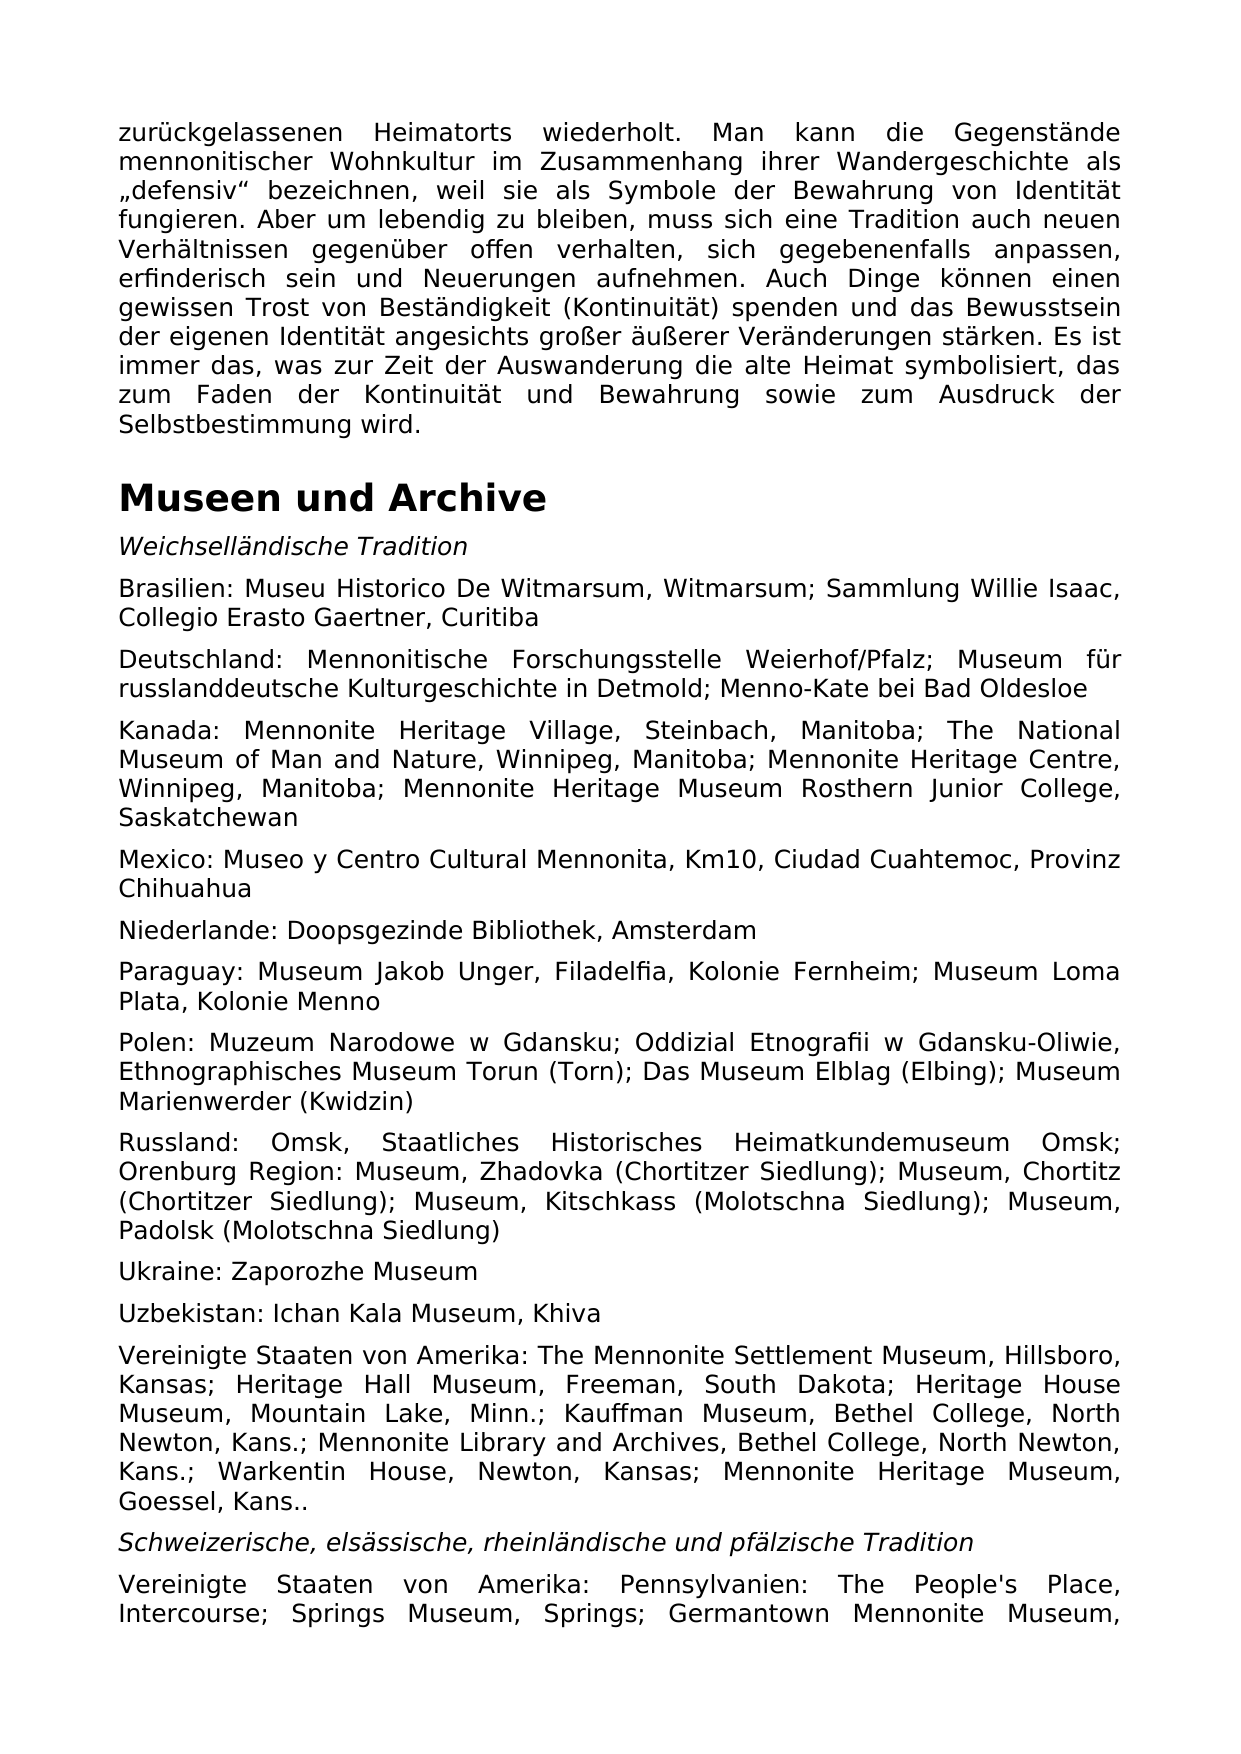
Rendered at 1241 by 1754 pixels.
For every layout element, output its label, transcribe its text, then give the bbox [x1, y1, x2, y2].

text Uzbekistan: Ichan Kala Museum, Khiva [118, 1299, 1122, 1328]
text Brasilien: Museu Historico De Witmarsum, Witmarsum; Sammlung Willie Isaac, Collegio Erasto Gaertner, Curitiba [118, 574, 1122, 633]
text Mexico: Museo y Centro Cultural Mennonita, Km10, Ciudad Cuahtemoc, Provinz Chihuahua [118, 845, 1122, 903]
text zurückgelassenen Heimatorts wiederholt. Man kann die Gegenstände mennonitischer Wohnkultur im Zusammenhang ihrer Wandergeschichte als „defensiv“ bezeichnen, weil sie als Symbole der Bewahrung von Identität fungieren. Aber um lebendig zu bleiben, muss sich eine Tradition auch neuen Verhältnissen gegenüber offen verhalten, sich gegebenenfalls anpassen, erfinderisch sein und Neuerungen aufnehmen. Auch Dinge können einen gewissen Trost von Beständigkeit (Kontinuität) spenden und das Bewusstsein der eigenen Identität angesichts großer äußerer Veränderungen stärken. Es ist immer das, was zur Zeit der Auswanderung die alte Heimat symbolisiert, das zum Faden der Kontinuität und Bewahrung sowie zum Ausdruck der Selbstbestimmung wird. [118, 118, 1122, 439]
text Ukraine: Zaporozhe Museum [118, 1258, 1122, 1287]
text Schweizerische, elsässische, rheinländische und pfälzische Tradition [118, 1528, 1122, 1558]
text Paraguay: Museum Jakob Unger, Filadelfia, Kolonie Fernheim; Museum Loma Plata, Kolonie Menno [118, 958, 1122, 1016]
text Vereinigte Staaten von Amerika: Pennsylvanien: The People's Place, Intercourse; Springs Museum, Springs; Germantown Mennonite Museum, [118, 1570, 1122, 1628]
text Polen: Muzeum Narodowe w Gdansku; Oddizial Etnografii w Gdansku-Oliwie, Ethnographisches Museum Torun (Torn); Das Museum Elblag (Elbing); Museum Marienwerder (Kwidzin) [118, 1028, 1122, 1116]
text Russland: Omsk, Staatliches Historisches Heimatkundemuseum Omsk; Orenburg Region: Museum, Zhadovka (Chortitzer Siedlung); Museum, Chortitz (Chortitzer Siedlung); Museum, Kitschkass (Molotschna Siedlung); Museum, Padolsk (Molotschna Siedlung) [118, 1128, 1122, 1245]
text Deutschland: Mennonitische Forschungsstelle Weierhof/Pfalz; Museum für russlanddeutsche Kulturgeschichte in Detmold; Menno-Kate bei Bad Oldesloe [118, 645, 1122, 703]
subtitle Museen und Archive [118, 476, 1122, 520]
text Vereinigte Staaten von Amerika: The Mennonite Settlement Museum, Hillsboro, Kansas; Heritage Hall Museum, Freeman, South Dakota; Heritage House Museum, Mountain Lake, Minn.; Kauffman Museum, Bethel College, North Newton, Kans.; Mennonite Library and Archives, Bethel College, North Newton, Kans.; Warkentin House, Newton, Kansas; Mennonite Heritage Museum, Goessel, Kans.. [118, 1341, 1122, 1516]
text Kanada: Mennonite Heritage Village, Steinbach, Manitoba; The National Museum of Man and Nature, Winnipeg, Manitoba; Mennonite Heritage Centre, Winnipeg, Manitoba; Mennonite Heritage Museum Rosthern Junior College, Saskatchewan [118, 716, 1122, 833]
text Weichselländische Tradition [118, 533, 1122, 562]
text Niederlande: Doopsgezinde Bibliothek, Amsterdam [118, 916, 1122, 945]
